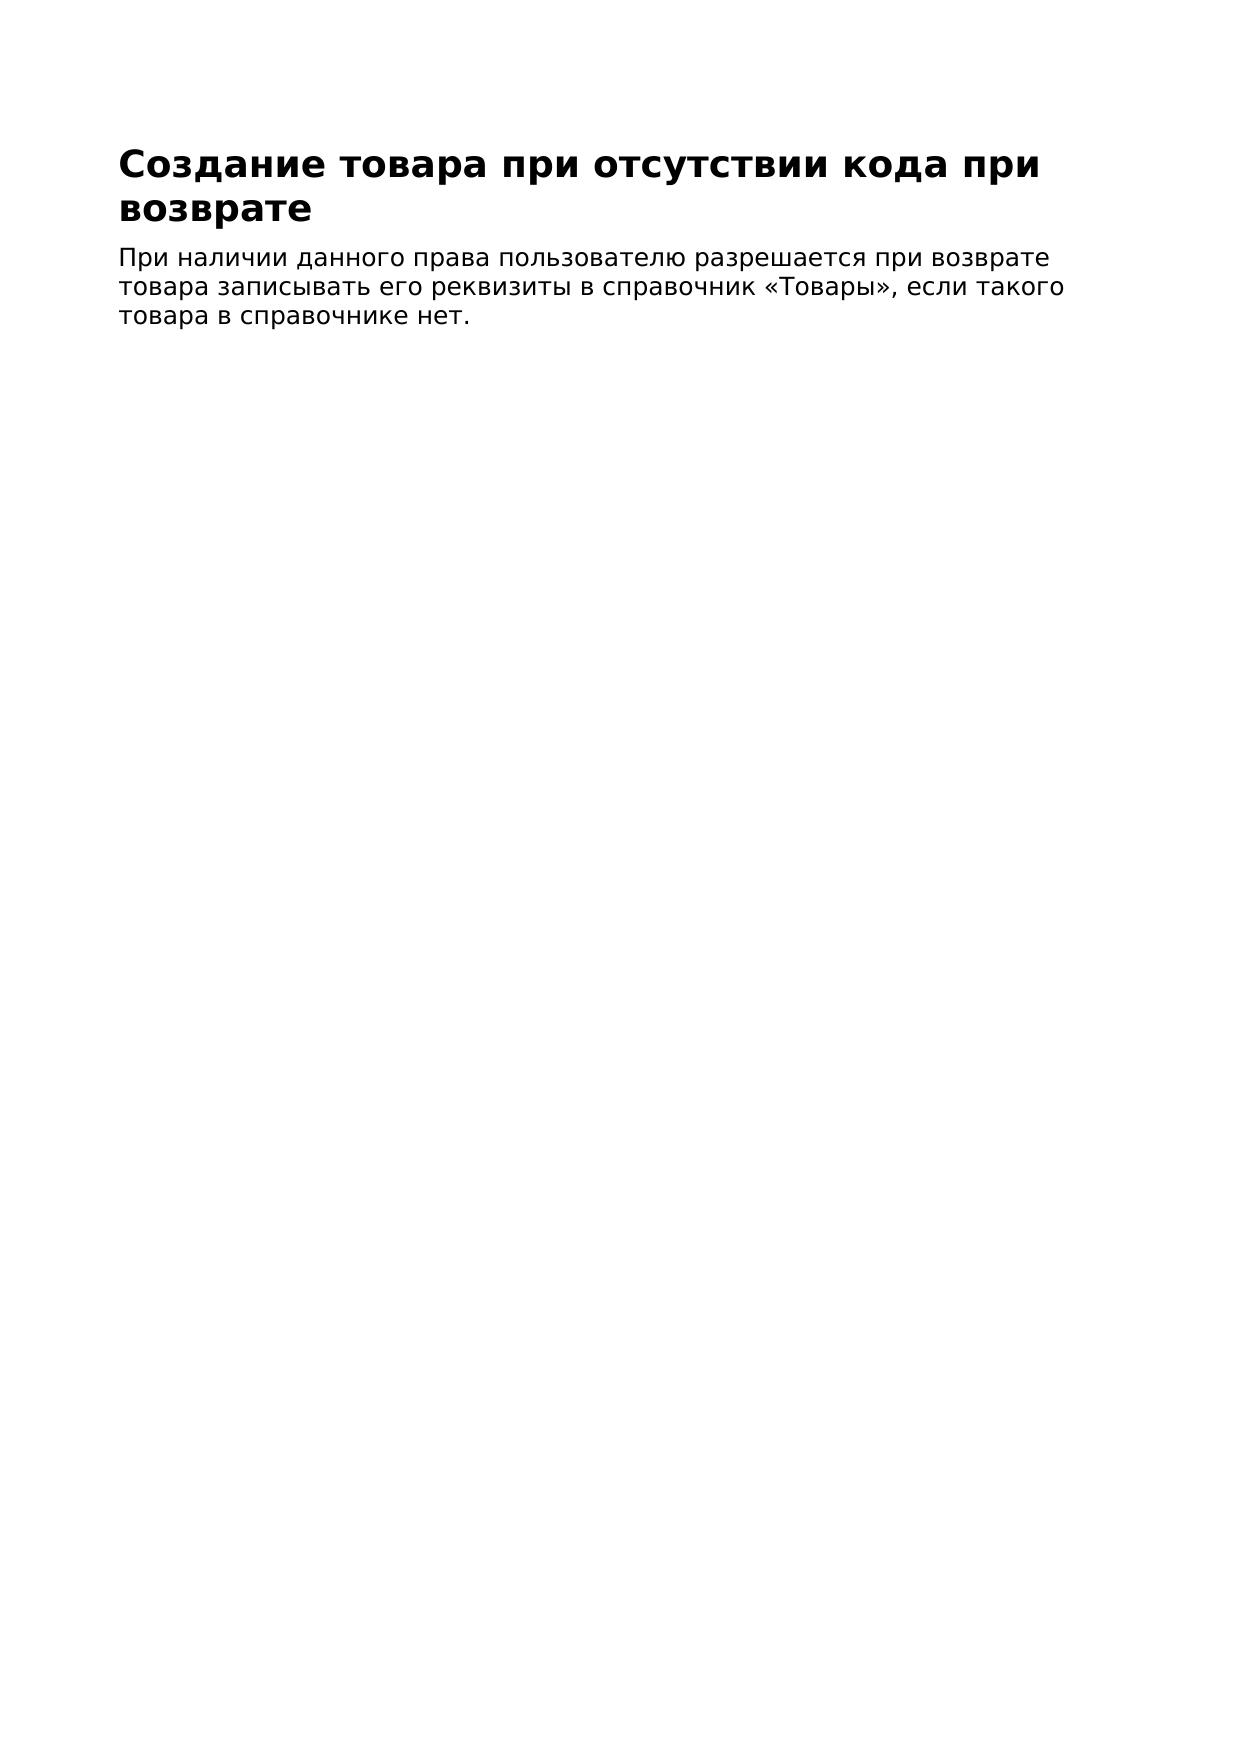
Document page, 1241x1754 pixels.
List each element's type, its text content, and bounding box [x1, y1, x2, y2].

subtitle Создание товара при отсутствии кода при возврате [118, 143, 1122, 230]
text При наличии данного права пользователю разрешается при возврате товара записывать его реквизиты в справочник «Товары», если такого товара в справочнике нет. [118, 243, 1122, 330]
